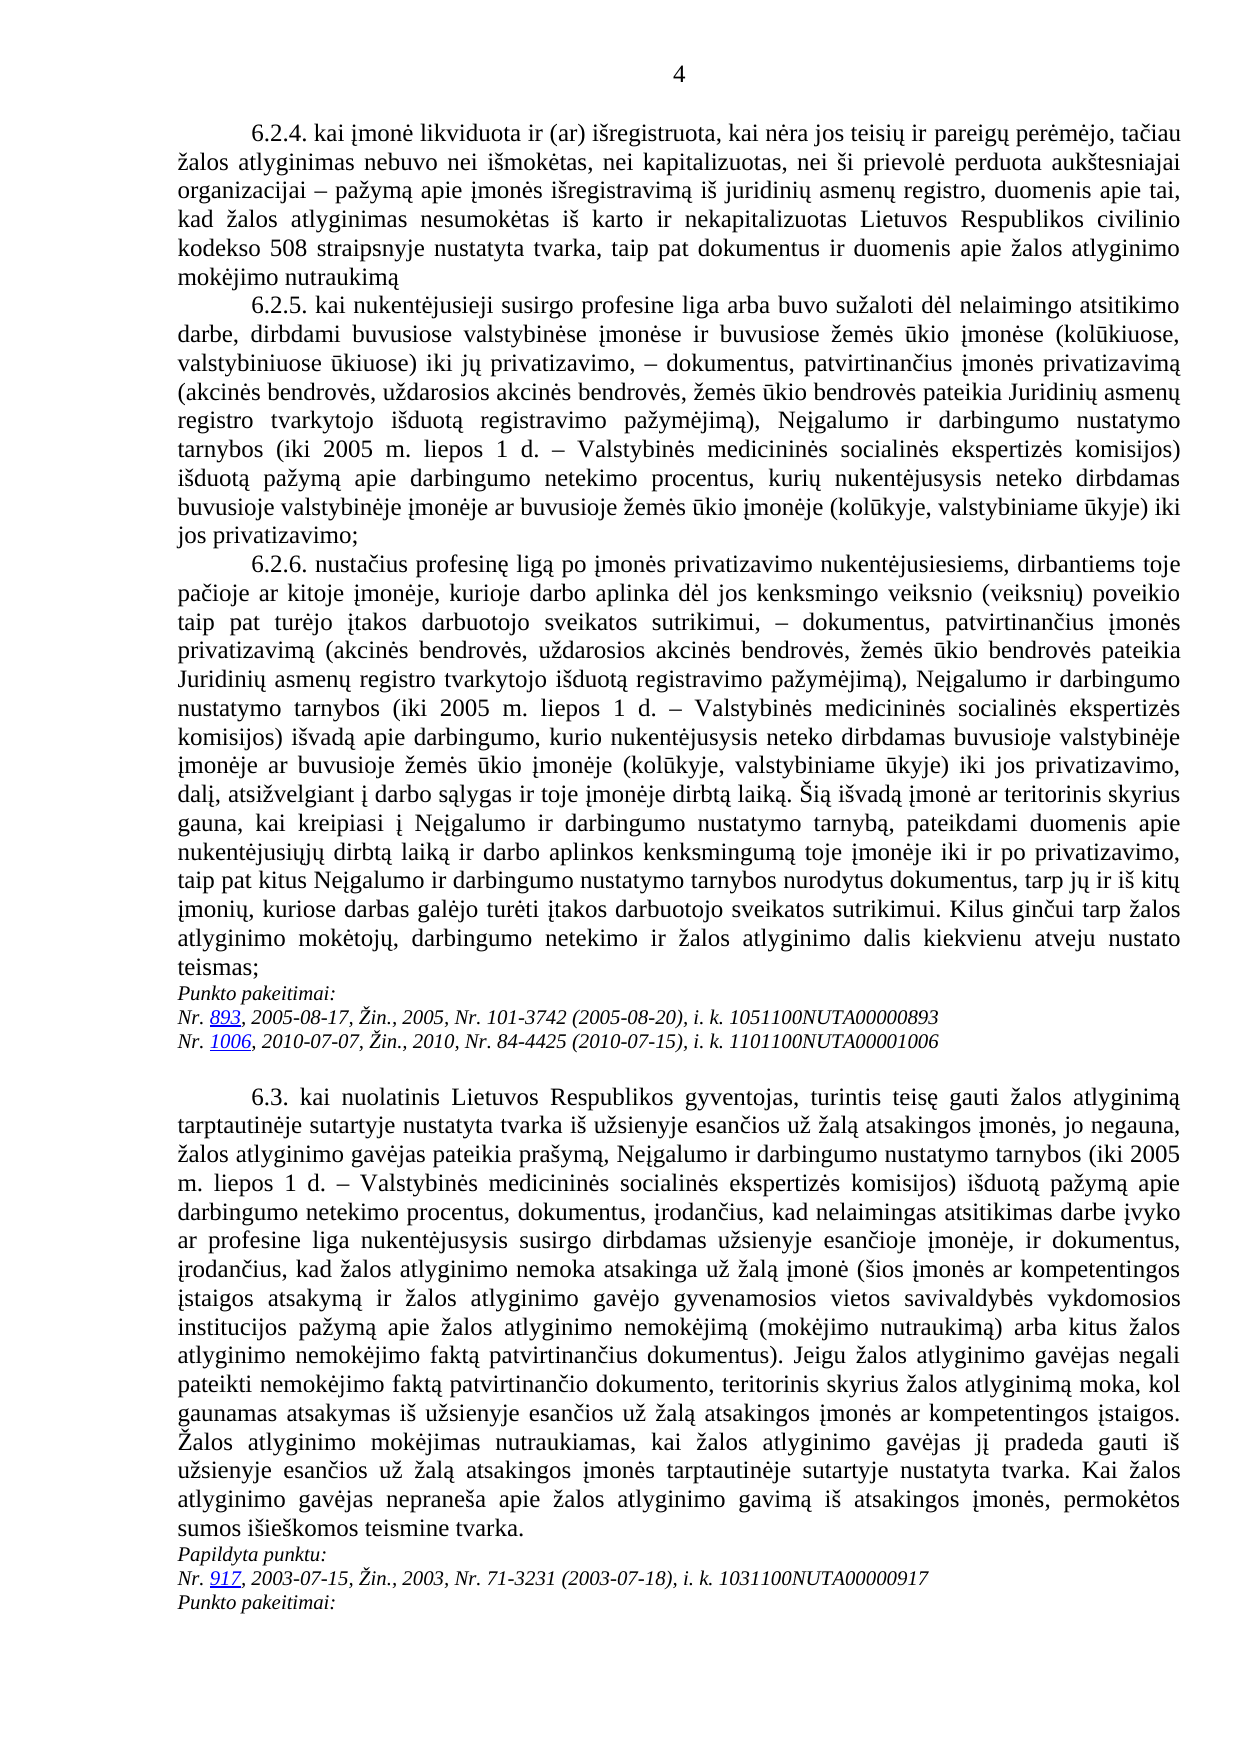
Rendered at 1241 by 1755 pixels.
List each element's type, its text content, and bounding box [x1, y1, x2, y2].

text 6.3. kai nuolatinis Lietuvos Respublikos gyventojas, turintis teisę gauti žalos atlyginimą tarptautinėje sutartyje nustatyta tvarka iš užsienyje esančios už žalą atsakingos įmonės, jo negauna, žalos atlyginimo gavėjas pateikia prašymą, Neįgalumo ir darbingumo nustatymo tarnybos (iki 2005 m. liepos 1 d. – Valstybinės medicininės socialinės ekspertizės komisijos) išduotą pažymą apie darbingumo netekimo procentus, dokumentus, įrodančius, kad nelaimingas atsitikimas darbe įvyko ar profesine liga nukentėjusysis susirgo dirbdamas užsienyje esančioje įmonėje, ir dokumentus, įrodančius, kad žalos atlyginimo nemoka atsakinga už žalą įmonė (šios įmonės ar kompetentingos įstaigos atsakymą ir žalos atlyginimo gavėjo gyvenamosios vietos savivaldybės vykdomosios institucijos pažymą apie žalos atlyginimo nemokėjimą (mokėjimo nutraukimą) arba kitus žalos atlyginimo nemokėjimo faktą patvirtinančius dokumentus). Jeigu žalos atlyginimo gavėjas negali pateikti nemokėjimo faktą patvirtinančio dokumento, teritorinis skyrius žalos atlyginimą moka, kol gaunamas atsakymas iš užsienyje esančios už žalą atsakingos įmonės ar kompetentingos įstaigos. Žalos atlyginimo mokėjimas nutraukiamas, kai žalos atlyginimo gavėjas jį pradeda gauti iš užsienyje esančios už žalą atsakingos įmonės tarptautinėje sutartyje nustatyta tvarka. Kai žalos atlyginimo gavėjas nepraneša apie žalos atlyginimo gavimą iš atsakingos įmonės, permokėtos sumos išieškomos teismine tvarka. [177, 1082, 1181, 1542]
text Papildyta punktu: [177, 1542, 1181, 1566]
text Nr. 917, 2003-07-15, Žin., 2003, Nr. 71-3231 (2003-07-18), i. k. 1031100NUTA00000917 [177, 1566, 1181, 1590]
text Punkto pakeitimai: [177, 1590, 1181, 1614]
text Punkto pakeitimai: [177, 981, 1181, 1005]
text 6.2.4. kai įmonė likviduota ir (ar) išregistruota, kai nėra jos teisių ir pareigų perėmėjo, tačiau žalos atlyginimas nebuvo nei išmokėtas, nei kapitalizuotas, nei ši prievolė perduota aukštesniajai organizacijai – pažymą apie įmonės išregistravimą iš juridinių asmenų registro, duomenis apie tai, kad žalos atlyginimas nesumokėtas iš karto ir nekapitalizuotas Lietuvos Respublikos civilinio kodekso 508 straipsnyje nustatyta tvarka, taip pat dokumentus ir duomenis apie žalos atlyginimo mokėjimo nutraukimą [177, 118, 1181, 291]
text Nr. 893, 2005-08-17, Žin., 2005, Nr. 101-3742 (2005-08-20), i. k. 1051100NUTA00000893 [177, 1005, 1181, 1029]
text 6.2.6. nustačius profesinę ligą po įmonės privatizavimo nukentėjusiesiems, dirbantiems toje pačioje ar kitoje įmonėje, kurioje darbo aplinka dėl jos kenksmingo veiksnio (veiksnių) poveikio taip pat turėjo įtakos darbuotojo sveikatos sutrikimui, – dokumentus, patvirtinančius įmonės privatizavimą (akcinės bendrovės, uždarosios akcinės bendrovės, žemės ūkio bendrovės pateikia Juridinių asmenų registro tvarkytojo išduotą registravimo pažymėjimą), Neįgalumo ir darbingumo nustatymo tarnybos (iki 2005 m. liepos 1 d. – Valstybinės medicininės socialinės ekspertizės komisijos) išvadą apie darbingumo, kurio nukentėjusysis neteko dirbdamas buvusioje valstybinėje įmonėje ar buvusioje žemės ūkio įmonėje (kolūkyje, valstybiniame ūkyje) iki jos privatizavimo, dalį, atsižvelgiant į darbo sąlygas ir toje įmonėje dirbtą laiką. Šią išvadą įmonė ar teritorinis skyrius gauna, kai kreipiasi į Neįgalumo ir darbingumo nustatymo tarnybą, pateikdami duomenis apie nukentėjusiųjų dirbtą laiką ir darbo aplinkos kenksmingumą toje įmonėje iki ir po privatizavimo, taip pat kitus Neįgalumo ir darbingumo nustatymo tarnybos nurodytus dokumentus, tarp jų ir iš kitų įmonių, kuriose darbas galėjo turėti įtakos darbuotojo sveikatos sutrikimui. Kilus ginčui tarp žalos atlyginimo mokėtojų, darbingumo netekimo ir žalos atlyginimo dalis kiekvienu atveju nustato teismas; [177, 549, 1181, 981]
text Nr. 1006, 2010-07-07, Žin., 2010, Nr. 84-4425 (2010-07-15), i. k. 1101100NUTA00001006 [177, 1029, 1181, 1053]
text 6.2.5. kai nukentėjusieji susirgo profesine liga arba buvo sužaloti dėl nelaimingo atsitikimo darbe, dirbdami buvusiose valstybinėse įmonėse ir buvusiose žemės ūkio įmonėse (kolūkiuose, valstybiniuose ūkiuose) iki jų privatizavimo, – dokumentus, patvirtinančius įmonės privatizavimą (akcinės bendrovės, uždarosios akcinės bendrovės, žemės ūkio bendrovės pateikia Juridinių asmenų registro tvarkytojo išduotą registravimo pažymėjimą), Neįgalumo ir darbingumo nustatymo tarnybos (iki 2005 m. liepos 1 d. – Valstybinės medicininės socialinės ekspertizės komisijos) išduotą pažymą apie darbingumo netekimo procentus, kurių nukentėjusysis neteko dirbdamas buvusioje valstybinėje įmonėje ar buvusioje žemės ūkio įmonėje (kolūkyje, valstybiniame ūkyje) iki jos privatizavimo; [177, 291, 1181, 549]
